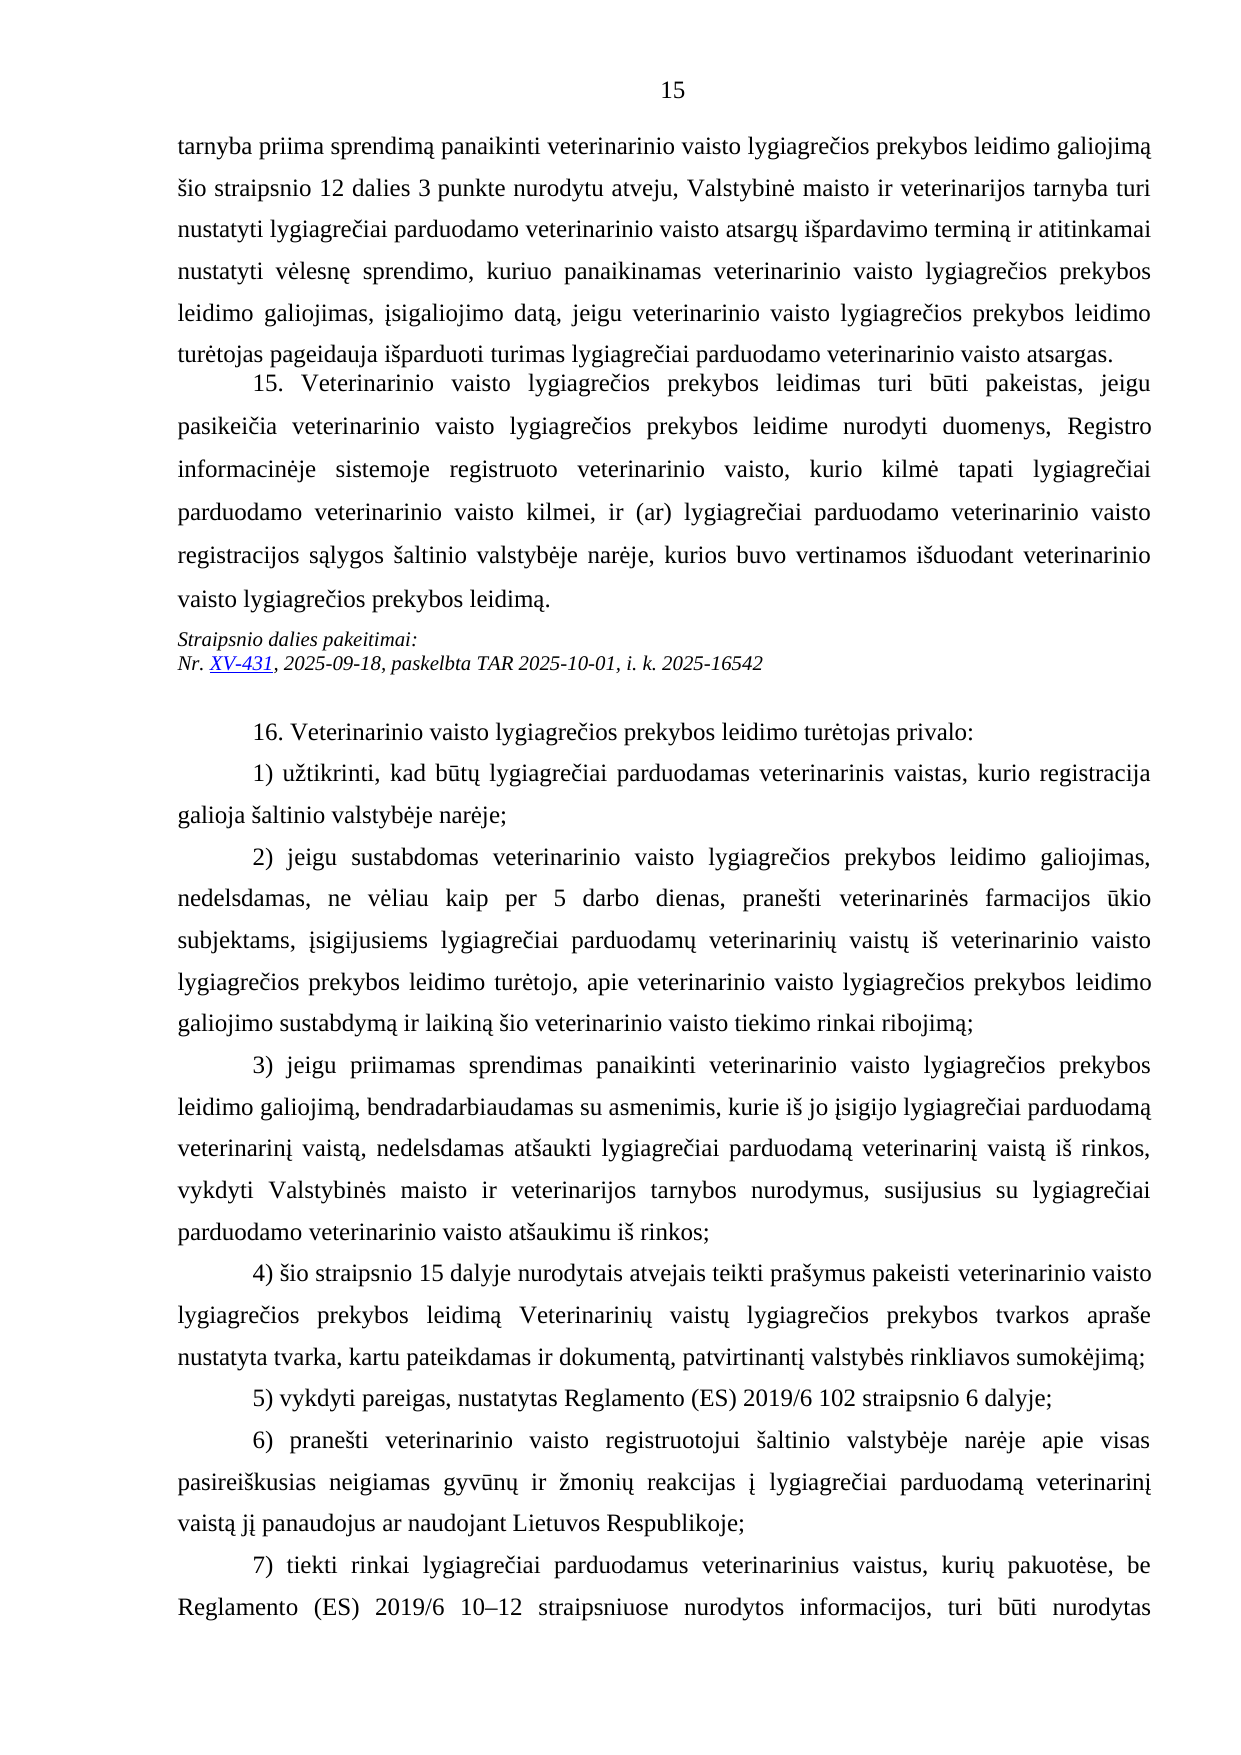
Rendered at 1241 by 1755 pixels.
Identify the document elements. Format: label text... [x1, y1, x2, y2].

text 7) tiekti rinkai lygiagrečiai parduodamus veterinarinius vaistus, kurių pakuotėse, be Reglamento (ES) 2019/6 10–12 straipsniuose nurodytos informacijos, turi būti nurodytas [177, 1537, 1152, 1620]
text 1) užtikrinti, kad būtų lygiagrečiai parduodamas veterinarinis vaistas, kurio registracija galioja šaltinio valstybėje narėje; [177, 745, 1152, 829]
text 16. Veterinarinio vaisto lygiagrečios prekybos leidimo turėtojas privalo: [177, 704, 1152, 745]
text 4) šio straipsnio 15 dalyje nurodytais atvejais teikti prašymus pakeisti veterinarinio vaisto lygiagrečios prekybos leidimą Veterinarinių vaistų lygiagrečios prekybos tvarkos apraše nustatyta tvarka, kartu pateikdamas ir dokumentą, patvirtinantį valstybės rinkliavos sumokėjimą; [177, 1245, 1152, 1370]
text tarnyba priima sprendimą panaikinti veterinarinio vaisto lygiagrečios prekybos leidimo galiojimą šio straipsnio 12 dalies 3 punkte nurodytu atveju, Valstybinė maisto ir veterinarijos tarnyba turi nustatyti lygiagrečiai parduodamo veterinarinio vaisto atsargų išpardavimo terminą ir atitinkamai nustatyti vėlesnę sprendimo, kuriuo panaikinamas veterinarinio vaisto lygiagrečios prekybos leidimo galiojimas, įsigaliojimo datą, jeigu veterinarinio vaisto lygiagrečios prekybos leidimo turėtojas pageidauja išparduoti turimas lygiagrečiai parduodamo veterinarinio vaisto atsargas. [177, 118, 1152, 368]
text Straipsnio dalies pakeitimai: [177, 627, 1152, 651]
text 3) jeigu priimamas sprendimas panaikinti veterinarinio vaisto lygiagrečios prekybos leidimo galiojimą, bendradarbiaudamas su asmenimis, kurie iš jo įsigijo lygiagrečiai parduodamą veterinarinį vaistą, nedelsdamas atšaukti lygiagrečiai parduodamą veterinarinį vaistą iš rinkos, vykdyti Valstybinės maisto ir veterinarijos tarnybos nurodymus, susijusius su lygiagrečiai parduodamo veterinarinio vaisto atšaukimu iš rinkos; [177, 1037, 1152, 1245]
text 15. Veterinarinio vaisto lygiagrečios prekybos leidimas turi būti pakeistas, jeigu pasikeičia veterinarinio vaisto lygiagrečios prekybos leidime nurodyti duomenys, Registro informacinėje sistemoje registruoto veterinarinio vaisto, kurio kilmė tapati lygiagrečiai parduodamo veterinarinio vaisto kilmei, ir (ar) lygiagrečiai parduodamo veterinarinio vaisto registracijos sąlygos šaltinio valstybėje narėje, kurios buvo vertinamos išduodant veterinarinio vaisto lygiagrečios prekybos leidimą. [177, 368, 1152, 612]
text Nr. XV-431, 2025-09-18, paskelbta TAR 2025-10-01, i. k. 2025-16542 [177, 651, 1152, 675]
text 5) vykdyti pareigas, nustatytas Reglamento (ES) 2019/6 102 straipsnio 6 dalyje; [177, 1370, 1152, 1412]
text 6) pranešti veterinarinio vaisto registruotojui šaltinio valstybėje narėje apie visas pasireiškusias neigiamas gyvūnų ir žmonių reakcijas į lygiagrečiai parduodamą veterinarinį vaistą jį panaudojus ar naudojant Lietuvos Respublikoje; [177, 1412, 1152, 1537]
text 2) jeigu sustabdomas veterinarinio vaisto lygiagrečios prekybos leidimo galiojimas, nedelsdamas, ne vėliau kaip per 5 darbo dienas, pranešti veterinarinės farmacijos ūkio subjektams, įsigijusiems lygiagrečiai parduodamų veterinarinių vaistų iš veterinarinio vaisto lygiagrečios prekybos leidimo turėtojo, apie veterinarinio vaisto lygiagrečios prekybos leidimo galiojimo sustabdymą ir laikiną šio veterinarinio vaisto tiekimo rinkai ribojimą; [177, 829, 1152, 1037]
